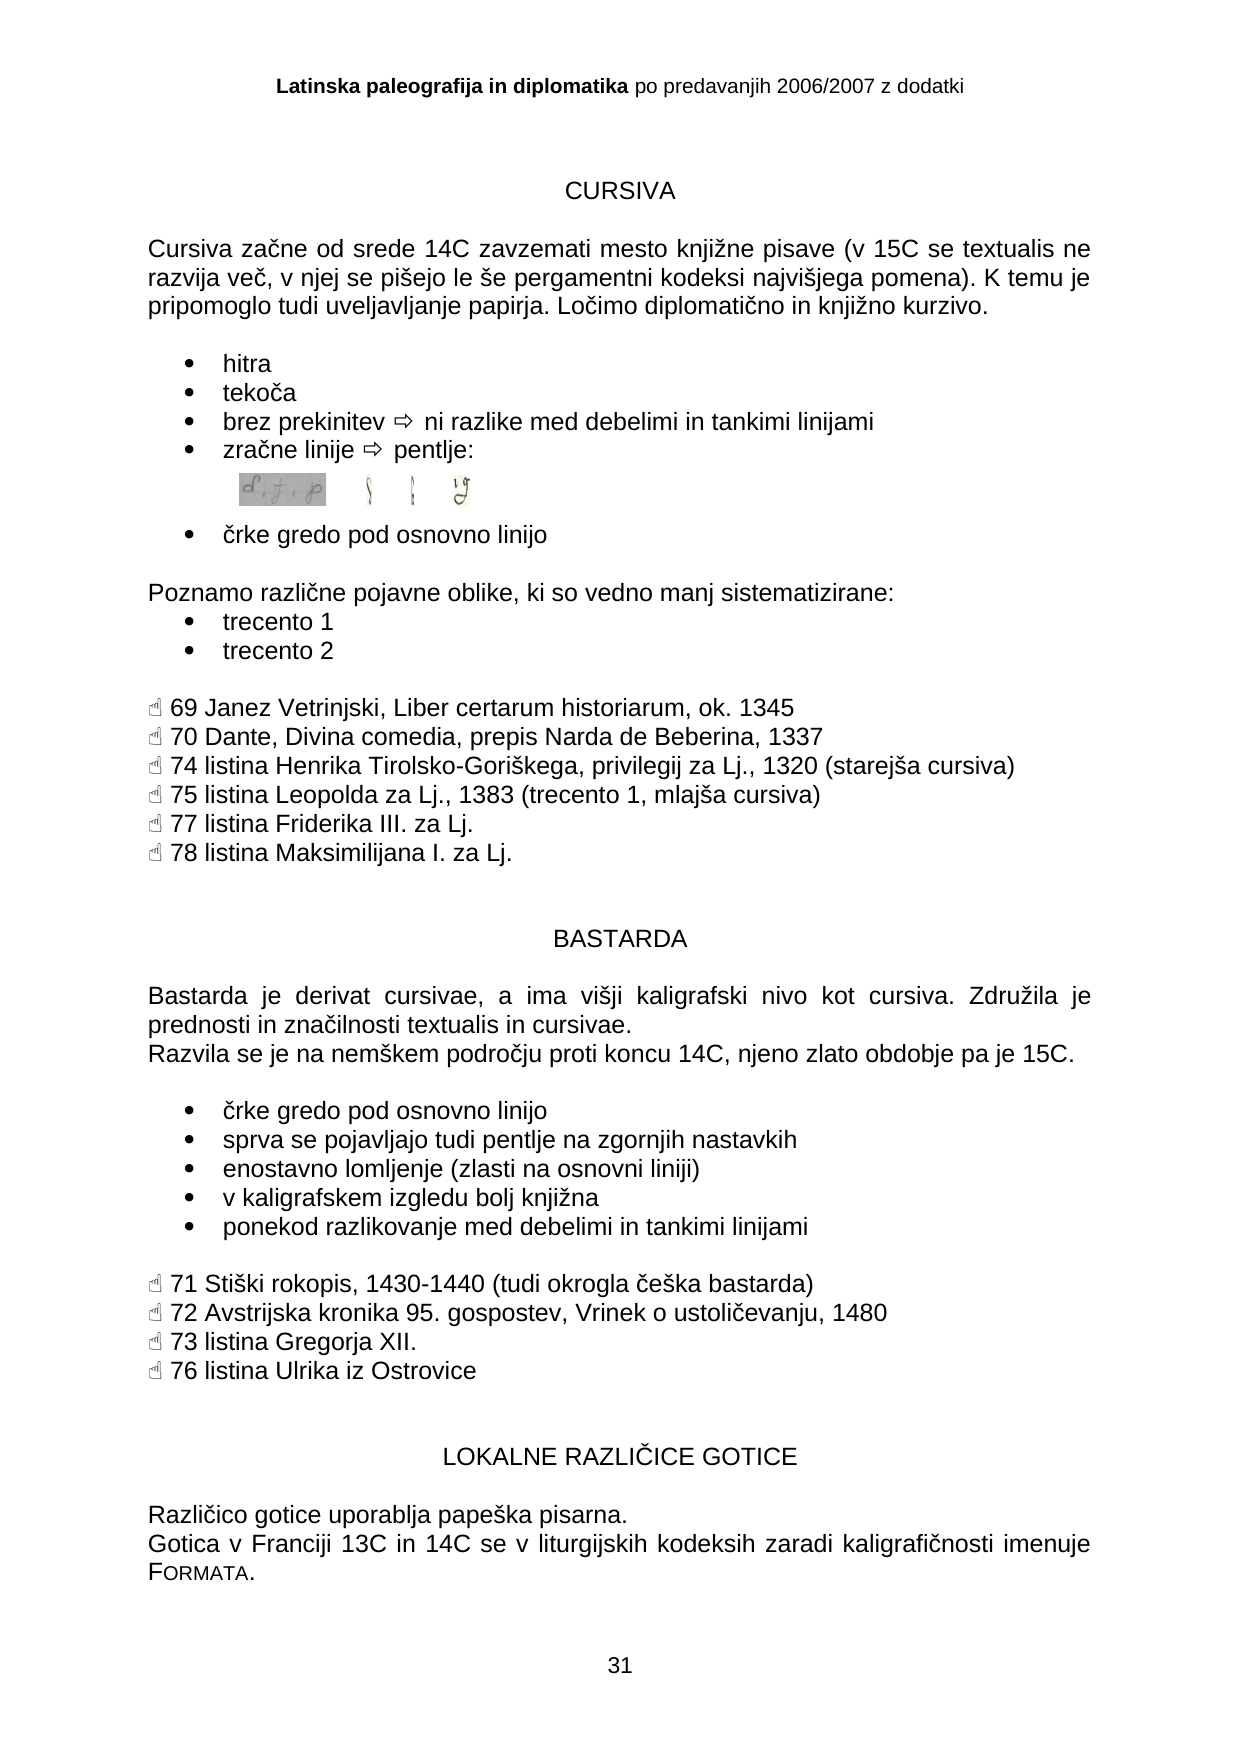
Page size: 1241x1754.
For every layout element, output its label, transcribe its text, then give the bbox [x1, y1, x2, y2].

text Razvila se je na nemškem področju proti koncu 14C, njeno zlato obdobje pa je 15C. [148, 1039, 1093, 1068]
list enostavno lomljenje (zlasti na osnovni liniji) [185, 1154, 1093, 1183]
text  78 listina Maksimilijana I. za Lj. [148, 837, 1093, 866]
text  77 listina Friderika III. za Lj. [148, 809, 1093, 837]
text  72 Avstrijska kronika 95. gospostev, Vrinek o ustoličevanju, 1480 [148, 1298, 1093, 1327]
list trecento 1 [185, 607, 1093, 636]
text Cursiva začne od srede 14C zavzemati mesto knjižne pisave (v 15C se textualis ne razvija več, v njej se pišejo le še pergamentni kodeksi najvišjega pomena). K temu je pripomoglo tudi uveljavljanje papirja. Ločimo diplomatično in knjižno kurzivo. [148, 234, 1093, 320]
text  75 listina Leopolda za Lj., 1383 (trecento 1, mlajša cursiva) [148, 780, 1093, 809]
text Različico gotice uporablja papeška pisarna. [148, 1500, 1093, 1528]
picture [453, 475, 470, 506]
text  76 listina Ulrika iz Ostrovice [148, 1356, 1093, 1385]
list ponekod razlikovanje med debelimi in tankimi linijami [185, 1212, 1093, 1241]
text  69 Janez Vetrinjski, Liber certarum historiarum, ok. 1345 [148, 693, 1093, 722]
list v kaligrafskem izgledu bolj knjižna [185, 1183, 1093, 1212]
list zračne linije  pentlje: [185, 435, 1093, 520]
list črke gredo pod osnovno linijo [185, 1096, 1093, 1125]
list brez prekinitev  ni razlike med debelimi in tankimi linijami [185, 407, 1093, 435]
list trecento 2 [185, 636, 1093, 664]
list tekoča [185, 378, 1093, 407]
text CURSIVA [148, 176, 1093, 205]
text Poznamo različne pojavne oblike, ki so vedno manj sistematizirane: [148, 578, 1093, 607]
text LOKALNE RAZLIČICE GOTICE [148, 1442, 1093, 1471]
text BASTARDA [148, 924, 1093, 953]
picture [239, 473, 327, 506]
text  73 listina Gregorja XII. [148, 1327, 1093, 1356]
list črke gredo pod osnovno linijo [185, 520, 1093, 549]
text Gotica v Franciji 13C in 14C se v liturgijskih kodeksih zaradi kaligrafičnosti imenuje Formata. [148, 1528, 1093, 1586]
text Bastarda je derivat cursivae, a ima višji kaligrafski nivo kot cursiva. Združila je prednosti in značilnosti textualis in cursivae. [148, 981, 1093, 1039]
text  74 listina Henrika Tirolsko-Goriškega, privilegij za Lj., 1320 (starejša cursiva) [148, 751, 1093, 780]
text  71 Stiški rokopis, 1430-1440 (tudi okrogla češka bastarda) [148, 1269, 1093, 1298]
picture [366, 474, 372, 506]
list hitra [185, 349, 1093, 378]
text  70 Dante, Divina comedia, prepis Narda de Beberina, 1337 [148, 722, 1093, 751]
list sprva se pojavljajo tudi pentlje na zgornjih nastavkih [185, 1125, 1093, 1154]
